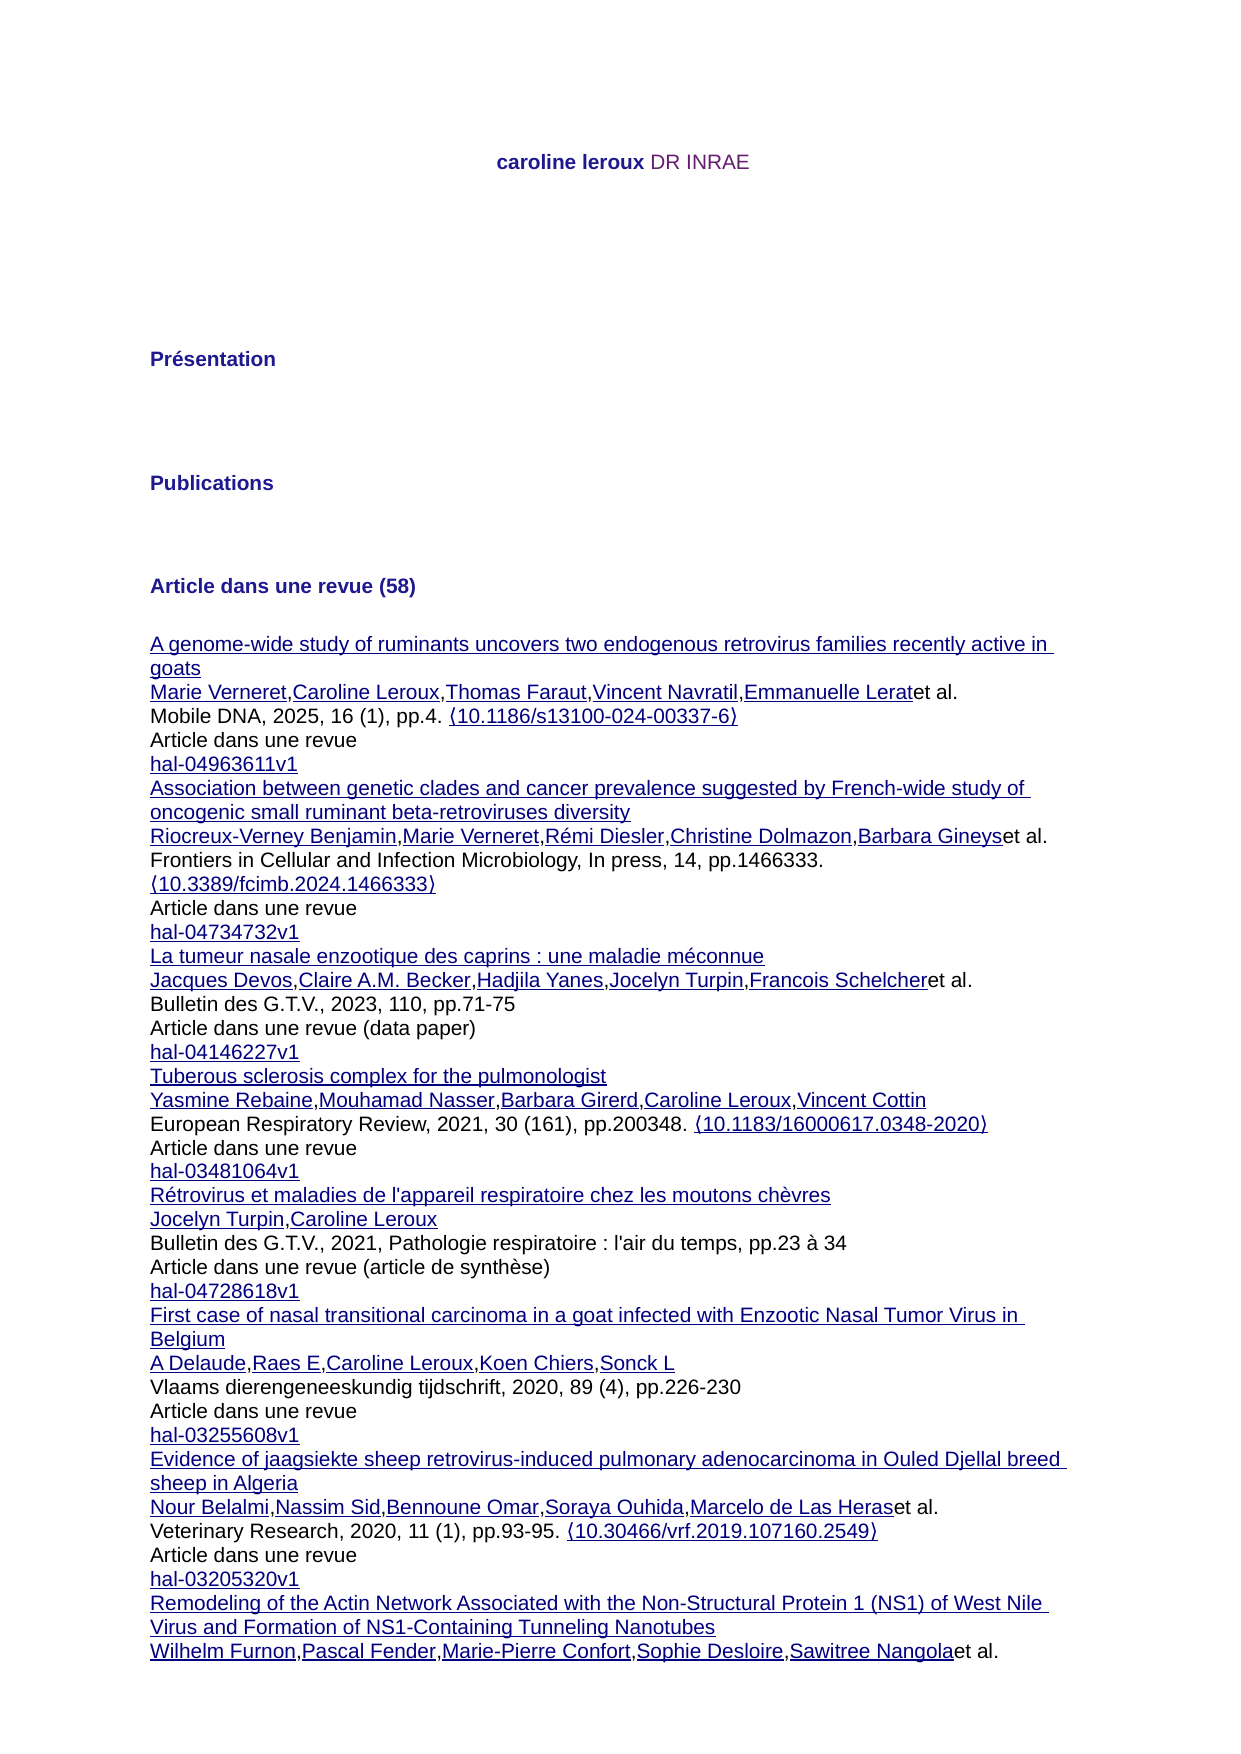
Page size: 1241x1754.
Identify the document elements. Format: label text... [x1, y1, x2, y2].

table_cell Rétrovirus et maladies de l'appareil respiratoire chez les moutons chèvres Jocelyn Turpin,Caroline Leroux Bulletin des G.T.V., 2021, Pathologie respiratoire : l'air du temps, pp.23 à 34 Article dans une revue (article de synthèse) hal-04728618v1 [150, 1183, 1090, 1303]
table_header A genome-wide study of ruminants uncovers two endogenous retrovirus families recently active in goats Marie Verneret,Caroline Leroux,Thomas Faraut,Vincent Navratil,Emmanuelle Leratet al. Mobile DNA, 2025, 16 (1), pp.4. ⟨10.1186/s13100-024-00337-6⟩ Article dans une revue hal-04963611v1 [150, 632, 1090, 776]
table_cell Association between genetic clades and cancer prevalence suggested by French-wide study of oncogenic small ruminant beta-retroviruses diversity Riocreux-Verney Benjamin,Marie Verneret,Rémi Diesler,Christine Dolmazon,Barbara Gineyset al. Frontiers in Cellular and Infection Microbiology, In press, 14, pp.1466333. ⟨10.3389/fcimb.2024.1466333⟩ Article dans une revue hal-04734732v1 [150, 776, 1090, 944]
table_cell Tuberous sclerosis complex for the pulmonologist Yasmine Rebaine,Mouhamad Nasser,Barbara Girerd,Caroline Leroux,Vincent Cottin European Respiratory Review, 2021, 30 (161), pp.200348. ⟨10.1183/16000617.0348-2020⟩ Article dans une revue hal-03481064v1 [150, 1064, 1090, 1183]
subtitle Publications [150, 471, 1090, 495]
subtitle Présentation [150, 347, 1090, 371]
table_cell Remodeling of the Actin Network Associated with the Non-Structural Protein 1 (NS1) of West Nile Virus and Formation of NS1-Containing Tunneling Nanotubes Wilhelm Furnon,Pascal Fender,Marie-Pierre Confort,Sophie Desloire,Sawitree Nangolaet al. [150, 1591, 1090, 1662]
subtitle Article dans une revue (58) [150, 574, 1090, 598]
table_cell First case of nasal transitional carcinoma in a goat infected with Enzootic Nasal Tumor Virus in Belgium A Delaude,Raes E,Caroline Leroux,Koen Chiers,Sonck L Vlaams dierengeneeskundig tijdschrift, 2020, 89 (4), pp.226-230 Article dans une revue hal-03255608v1 [150, 1303, 1090, 1447]
subtitle caroline leroux DR INRAE [150, 150, 1090, 174]
table_cell Evidence of jaagsiekte sheep retrovirus-induced pulmonary adenocarcinoma in Ouled Djellal breed sheep in Algeria Nour Belalmi,Nassim Sid,Bennoune Omar,Soraya Ouhida,Marcelo de Las Heraset al. Veterinary Research, 2020, 11 (1), pp.93-95. ⟨10.30466/vrf.2019.107160.2549⟩ Article dans une revue hal-03205320v1 [150, 1447, 1090, 1591]
table_cell La tumeur nasale enzootique des caprins : une maladie méconnue Jacques Devos,Claire A.M. Becker,Hadjila Yanes,Jocelyn Turpin,Francois Schelcheret al. Bulletin des G.T.V., 2023, 110, pp.71-75 Article dans une revue (data paper) hal-04146227v1 [150, 944, 1090, 1063]
